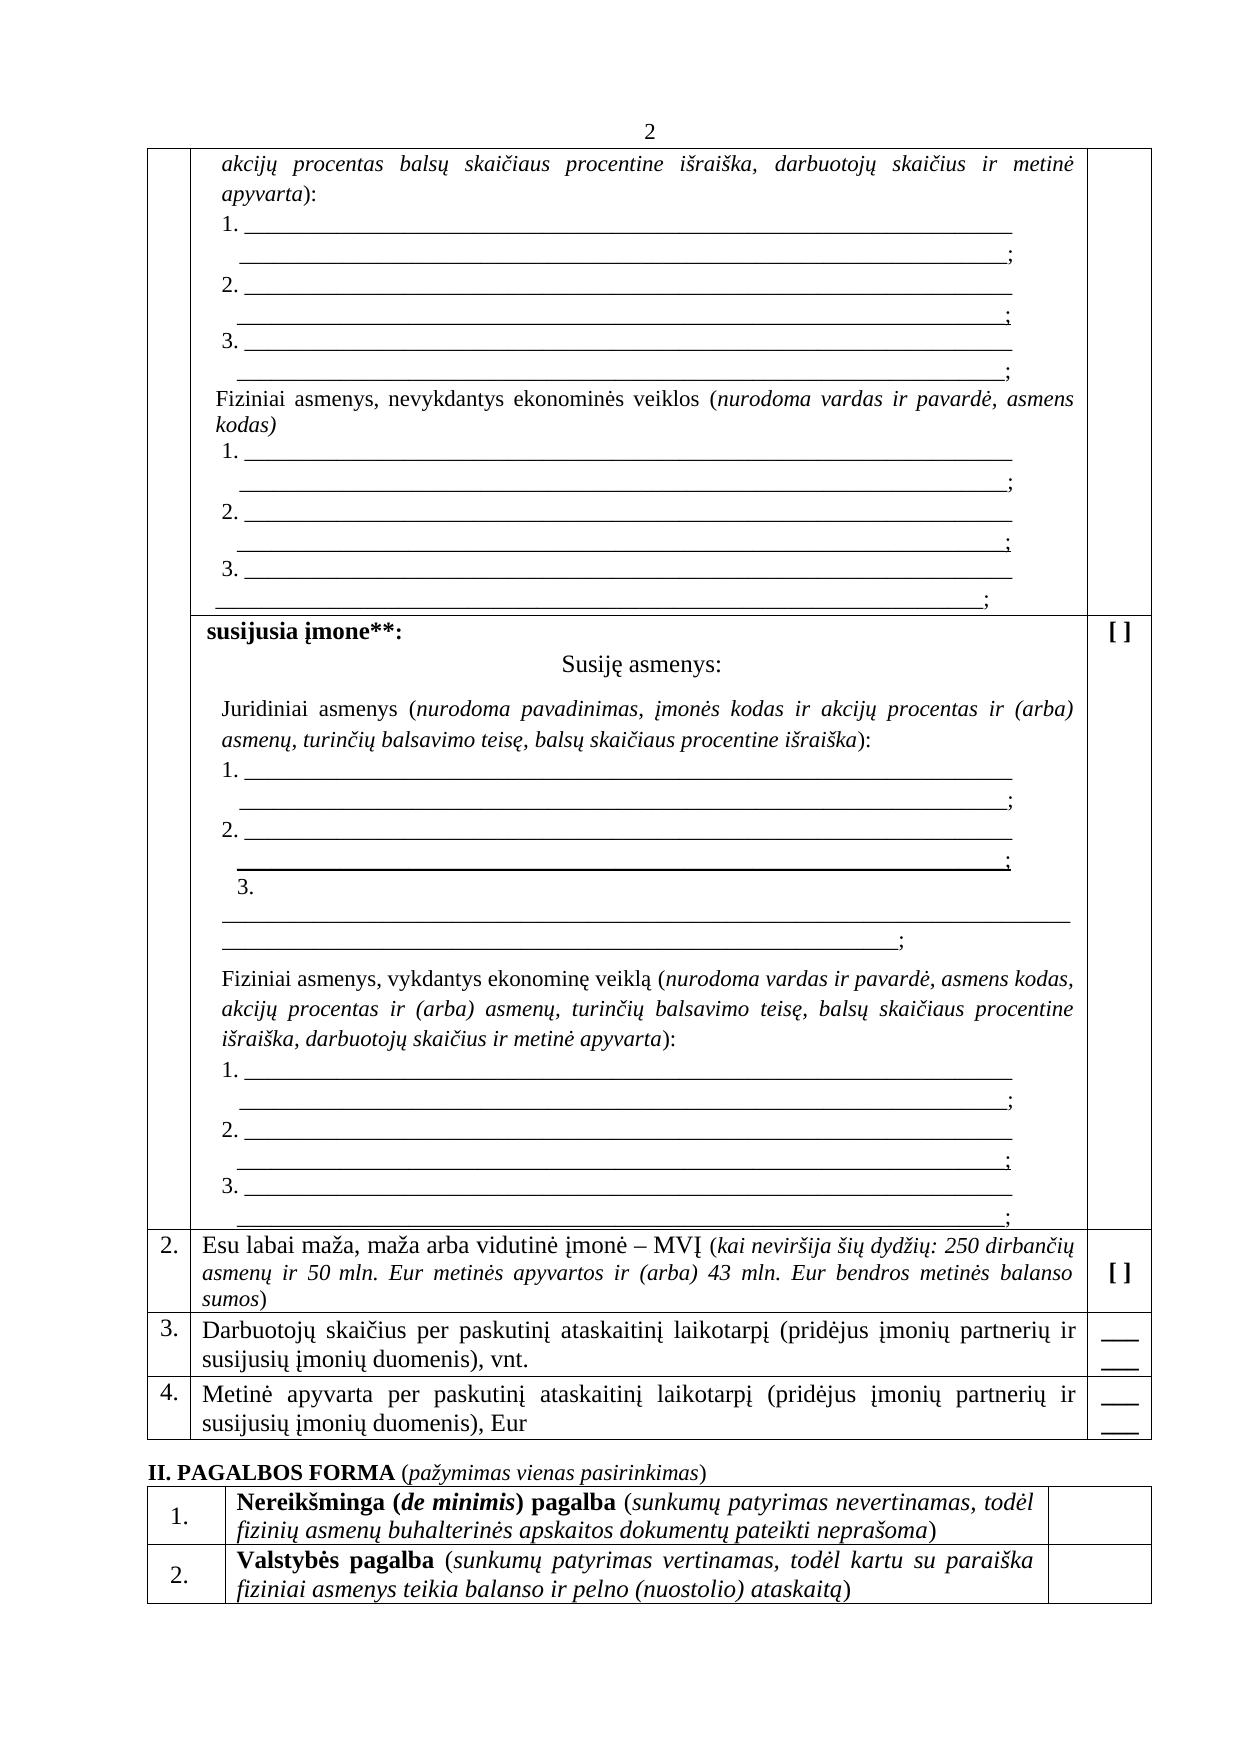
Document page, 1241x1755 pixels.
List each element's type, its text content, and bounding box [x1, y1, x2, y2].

table_cell ______ [1088, 1377, 1151, 1439]
table_cell Darbuotojų skaičius per paskutinį ataskaitinį laikotarpį (pridėjus įmonių partnerių ir susijusių įmonių duomenis), vnt. [191, 1313, 1087, 1376]
table_cell [148, 149, 190, 1229]
table_cell [ ] [1088, 616, 1151, 1229]
table_cell Fiziniai asmenys, vykdantys ekonominę veiklą (nurodoma vardas ir pavardė, asmens kodas, akcijų procentas ir (arba) asmenų, turinčių balsavimo teisę, balsų skaičiaus procentine išraiška, darbuotojų skaičius ir metinė apyvarta): 1. ___________________________________________________________________ ___________________________________________________________________; 2. ___________________________________________________________________ ___________________________________________________________________; 3. ___________________________________________________________________ ___________________________________________________________________; [191, 952, 1087, 1229]
table_cell [1088, 384, 1151, 615]
table_header [1049, 1487, 1151, 1544]
table_cell 2. [148, 1230, 190, 1312]
table_cell Esu labai maža, maža arba vidutinė įmonė – MVĮ (kai neviršija šių dydžių: 250 dirbančių asmenų ir 50 mln. Eur metinės apyvartos ir (arba) 43 mln. Eur bendros metinės balanso sumos) [191, 1230, 1087, 1312]
table_cell ______ [1088, 1313, 1151, 1376]
text II. PAGALBOS FORMA (pažymimas vienas pasirinkimas) [148, 1459, 1152, 1486]
table_cell Metinė apyvarta per paskutinį ataskaitinį laikotarpį (pridėjus įmonių partnerių ir susijusių įmonių duomenis), Eur [191, 1377, 1087, 1439]
table_cell Fiziniai asmenys, nevykdantys ekonominės veiklos (nurodoma vardas ir pavardė, asmens kodas) 1. ___________________________________________________________________ ___________________________________________________________________; 2. ___________________________________________________________________ ___________________________________________________________________; 3. ___________________________________________________________________ ___________________________________________________________________; [191, 384, 1087, 615]
table_cell [ ] [1088, 1230, 1151, 1312]
table_cell [1088, 149, 1151, 384]
table_cell 3. [148, 1313, 190, 1376]
table_header 1. [148, 1487, 225, 1544]
table_header Nereikšminga (de minimis) pagalba (sunkumų patyrimas nevertinamas, todėl fizinių asmenų buhalterinės apskaitos dokumentų pateikti neprašoma) [226, 1487, 1048, 1544]
table_cell Valstybės pagalba (sunkumų patyrimas vertinamas, todėl kartu su paraiška fiziniai asmenys teikia balanso ir pelno (nuostolio) ataskaitą) [226, 1545, 1048, 1603]
table_cell [1049, 1545, 1151, 1603]
table_cell 4. [148, 1377, 190, 1439]
table_cell akcijų procentas balsų skaičiaus procentine išraiška, darbuotojų skaičius ir metinė apyvarta): 1. ___________________________________________________________________ ___________________________________________________________________; 2. ___________________________________________________________________ ___________________________________________________________________; 3. ___________________________________________________________________ ___________________________________________________________________; [191, 149, 1087, 384]
table_cell Juridiniai asmenys (nurodoma pavadinimas, įmonės kodas ir akcijų procentas ir (arba) asmenų, turinčių balsavimo teisę, balsų skaičiaus procentine išraiška): 1. ___________________________________________________________________ ___________________________________________________________________; 2. ___________________________________________________________________ ___________________________________________________________________; 3. _____________________________________________________________________________________________________________________________________; [191, 683, 1087, 952]
table_cell susijusia įmone**: Susiję asmenys: [191, 616, 1087, 682]
table_cell 2. [148, 1545, 225, 1603]
